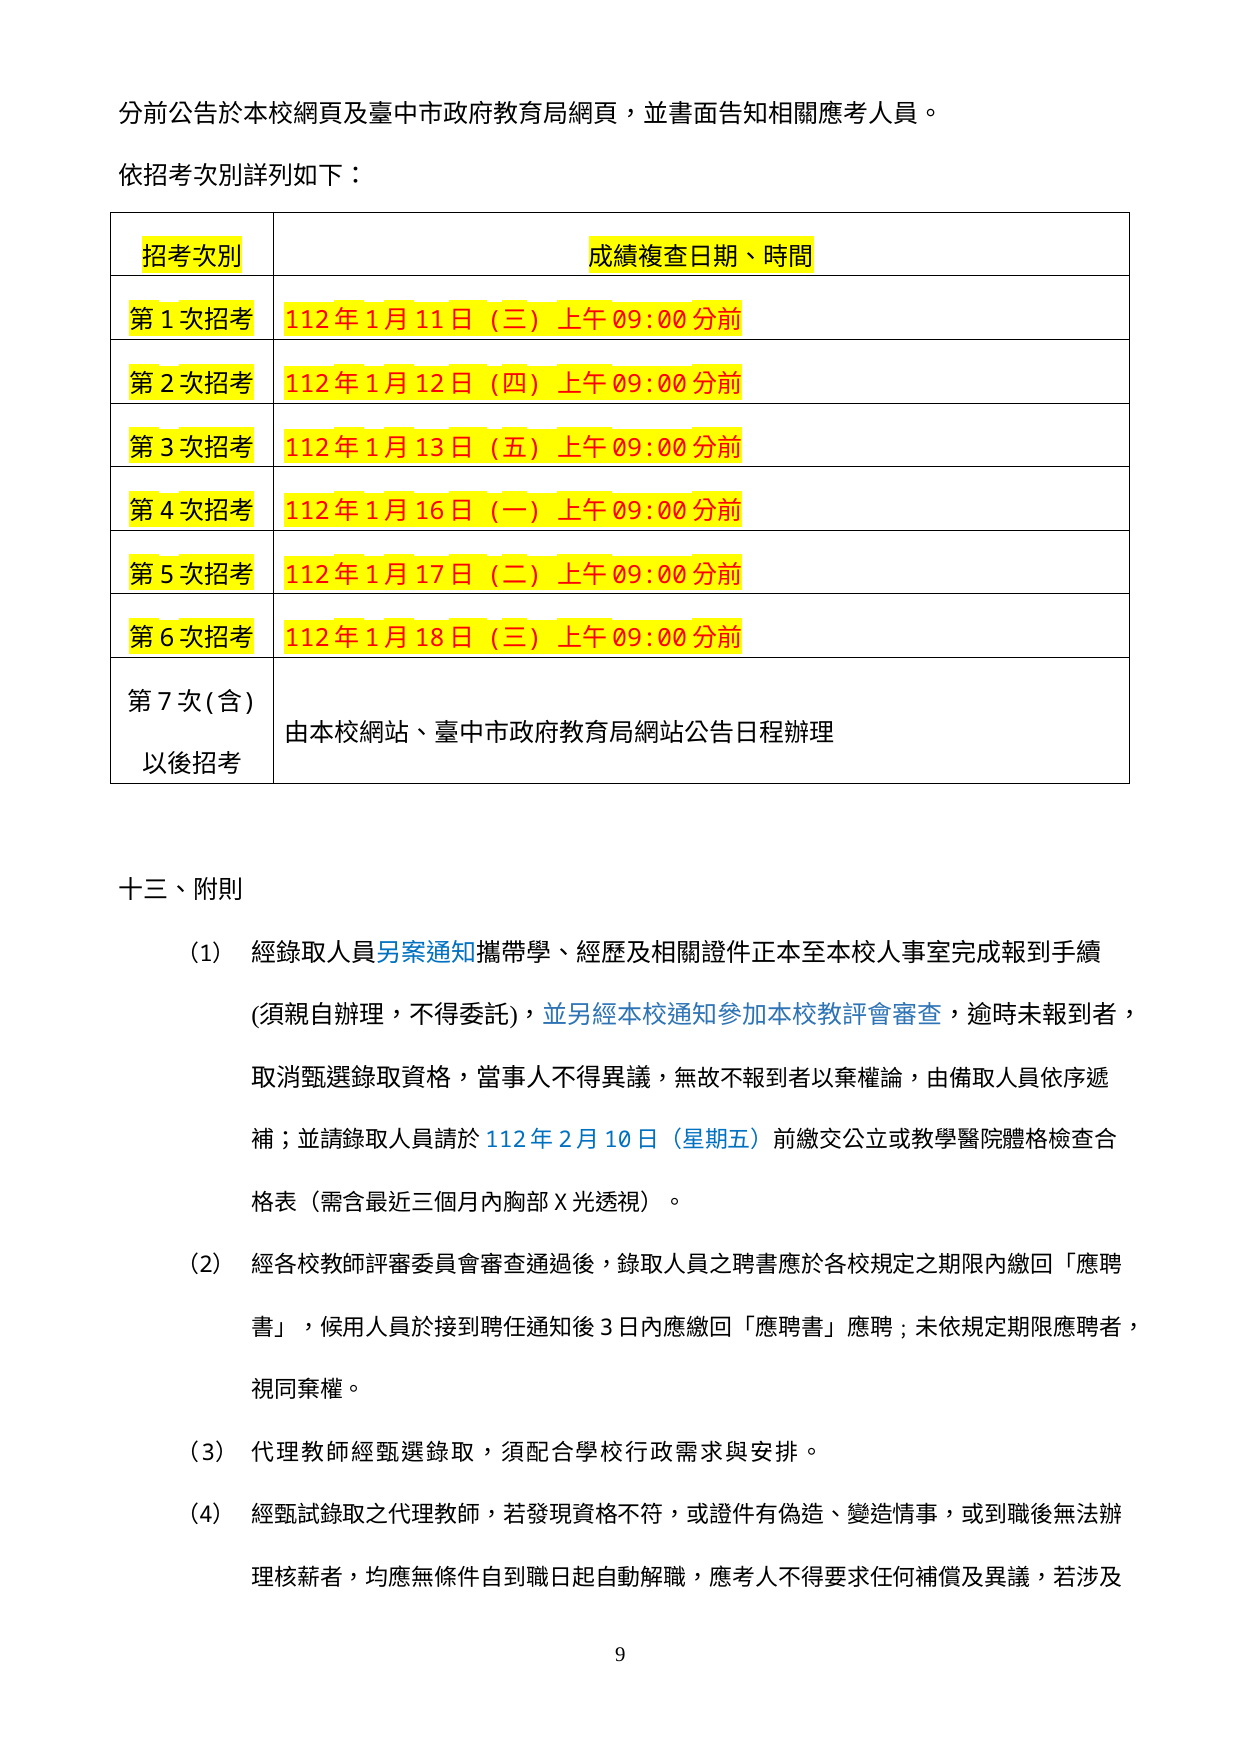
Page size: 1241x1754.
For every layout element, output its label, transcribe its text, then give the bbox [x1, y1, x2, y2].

table_cell 第6次招考 [111, 594, 273, 657]
table_cell 112年1月11日 (三) 上午09:00分前 [274, 276, 1129, 339]
text 分前公告於本校網頁及臺中市政府教育局網頁，並書面告知相關應考人員。 [118, 69, 1122, 132]
table_cell 第4次招考 [111, 467, 273, 529]
table_header 招考次別 [111, 213, 273, 275]
list 代理教師經甄選錄取，須配合學校行政需求與安排。 [176, 1409, 1122, 1471]
table_header 成績複查日期、時間 [274, 213, 1129, 275]
table_cell 第3次招考 [111, 404, 273, 466]
table_cell 由本校網站、臺中市政府教育局網站公告日程辦理 [274, 658, 1129, 783]
table_cell 第7次(含)以後招考 [111, 658, 273, 783]
list 經甄試錄取之代理教師，若發現資格不符，或證件有偽造、變造情事，或到職後無法辦理核薪者，均應無條件自到職日起自動解職，應考人不得要求任何補償及異議，若涉及 [176, 1471, 1122, 1596]
table_cell 112年1月12日 (四) 上午09:00分前 [274, 340, 1129, 402]
table_cell 第5次招考 [111, 531, 273, 593]
table_cell 112年1月13日 (五) 上午09:00分前 [274, 404, 1129, 466]
table_cell 第1次招考 [111, 276, 273, 339]
text 依招考次別詳列如下： [118, 132, 1122, 194]
text 十三、附則 [118, 846, 1122, 909]
table_cell 112年1月16日 (一) 上午09:00分前 [274, 467, 1129, 529]
table_cell 112年1月18日 (三) 上午09:00分前 [274, 594, 1129, 657]
list 經各校教師評審委員會審查通過後，錄取人員之聘書應於各校規定之期限內繳回「應聘書」，候用人員於接到聘任通知後3日內應繳回「應聘書」應聘﹔未依規定期限應聘者，視同棄權。 [176, 1221, 1122, 1409]
table_cell 112年1月17日 (二) 上午09:00分前 [274, 531, 1129, 593]
table_cell 第2次招考 [111, 340, 273, 402]
list 經錄取人員另案通知攜帶學、經歷及相關證件正本至本校人事室完成報到手續(須親自辦理，不得委託)，並另經本校通知參加本校教評會審查，逾時未報到者，取消甄選錄取資格，當事人不得異議，無故不報到者以棄權論，由備取人員依序遞補；並請錄取人員請於112年2月10日（星期五）前繳交公立或教學醫院體格檢查合格表（需含最近三個月內胸部X光透視）。 [176, 909, 1122, 1221]
